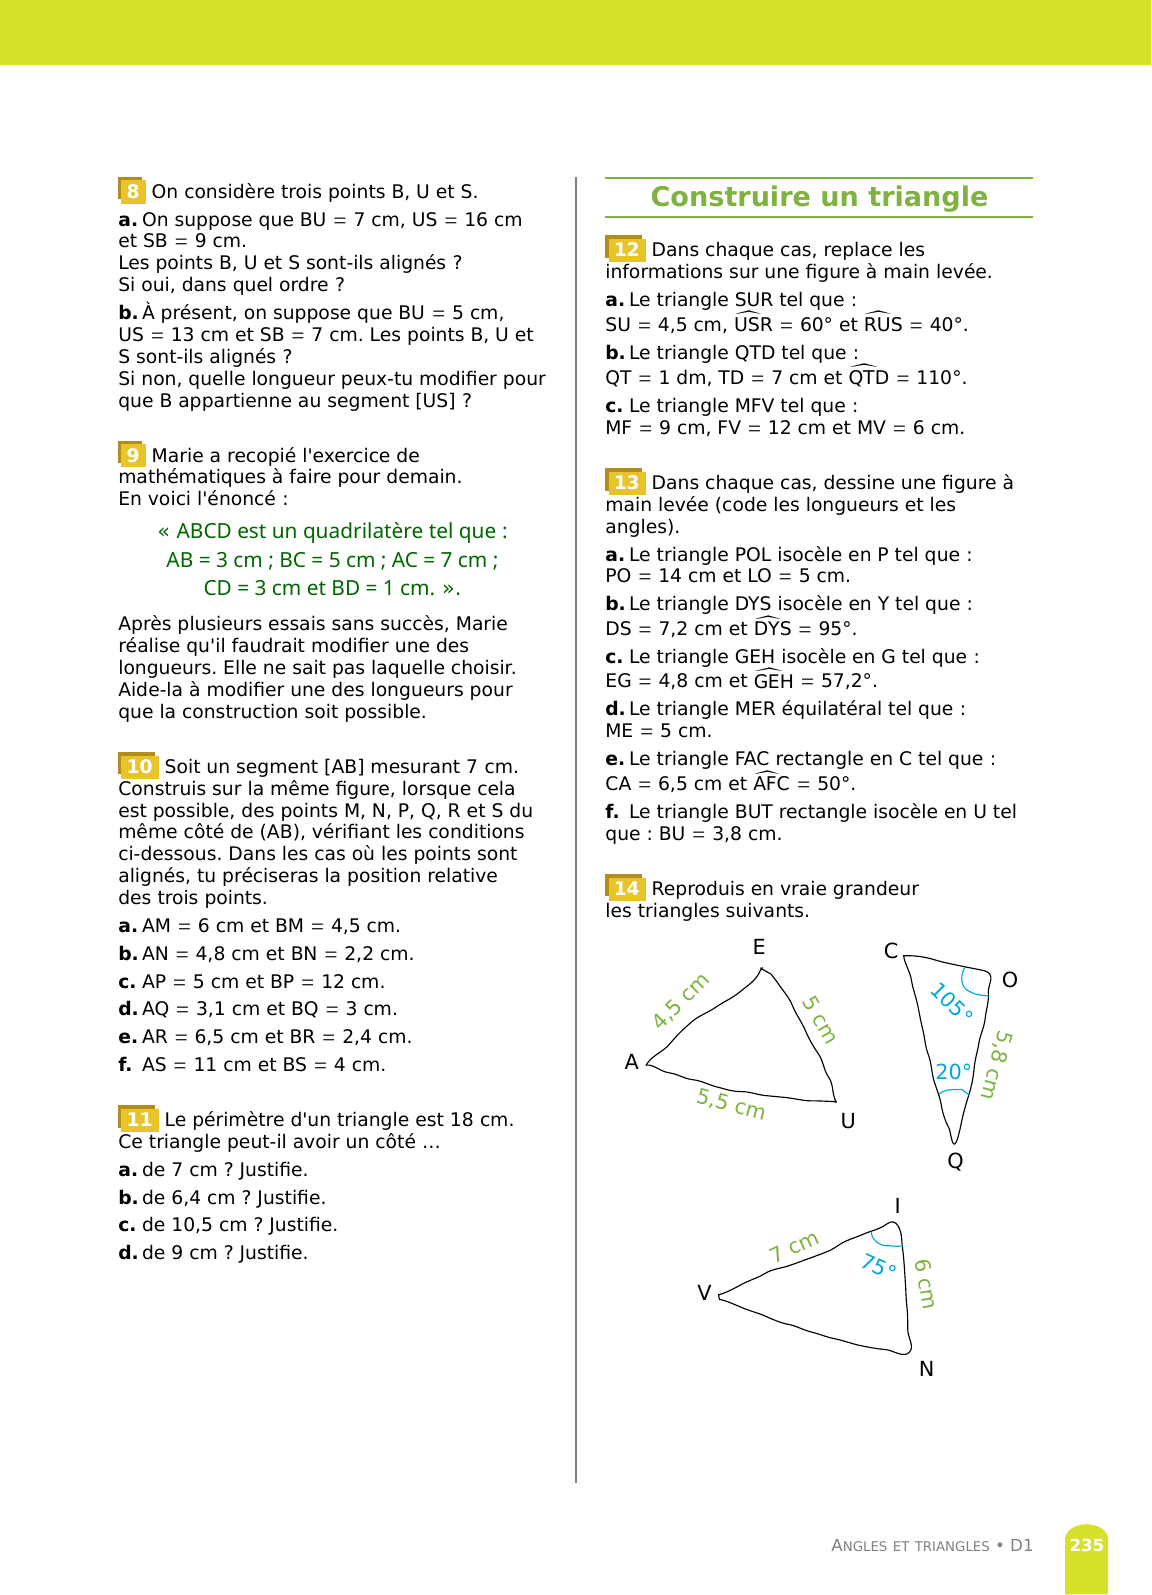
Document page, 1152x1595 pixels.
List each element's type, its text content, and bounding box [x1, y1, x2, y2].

subtitle Le triangle SUR tel que : SU = 4,5 cm,= 60° et= 40°. [605, 289, 1033, 336]
subtitle Reproduis en vraie grandeur les triangles suivants. [605, 874, 1033, 922]
subtitle Dans chaque cas, dessine une figure à main levée (code les longueurs et les angles). [605, 468, 1033, 538]
subtitle AR = 6,5 cm et BR = 2,4 cm. [118, 1026, 546, 1048]
subtitle Après plusieurs essais sans succès, Marie réalise qu'il faudrait modifier une des longueurs. Elle ne sait pas laquelle choisir. Aide-la à modifier une des longueurs pour que la construction soit possible. [118, 613, 546, 723]
subtitle Dans chaque cas, replace les informations sur une figure à main levée. [605, 235, 1033, 283]
subtitle Marie a recopié l'exercice de mathématiques à faire pour demain. En voici l'énoncé : [118, 441, 546, 510]
list À présent, on suppose que BU = 5 cm, US = 13 cm et SB = 7 cm. Les points B, U et S sont-ils alignés ? Si non, quelle longueur peux-tu modifier pour que B appartienne au segment [US] ? [118, 302, 546, 411]
subtitle AP = 5 cm et BP = 12 cm. [118, 971, 546, 992]
text Construire un triangle [605, 179, 1033, 216]
subtitle AN = 4,8 cm et BN = 2,2 cm. [118, 943, 546, 965]
subtitle Le triangle BUT rectangle isocèle en U tel que : BU = 3,8 cm. [605, 801, 1033, 844]
subtitle Le triangle MER équilatéral tel que : ME = 5 cm. [605, 698, 1033, 742]
subtitle de 9 cm ? Justifie. [118, 1242, 546, 1264]
subtitle Le triangle GEH isocèle en G tel que : EG = 4,8 cm et= 57,2°. [605, 646, 1033, 692]
list On suppose que BU = 7 cm, US = 16 cm et SB = 9 cm. Les points B, U et S sont-ils alignés ? Si oui, dans quel ordre ? [118, 209, 546, 296]
subtitle Le triangle FAC rectangle en C tel que : CA = 6,5 cm et= 50°. [605, 748, 1033, 795]
subtitle « ABCD est un quadrilatère tel que : AB = 3 cm ; BC = 5 cm ; AC = 7 cm ; CD = 3 cm et BD = 1 cm. ». [118, 516, 546, 602]
subtitle Le triangle MFV tel que : MF = 9 cm, FV = 12 cm et MV = 6 cm. [605, 395, 1033, 439]
subtitle Soit un segment [AB] mesurant 7 cm. Construis sur la même figure, lorsque cela est possible, des points M, N, P, Q, R et S du même côté de (AB), vérifiant les conditions ci-dessous. Dans les cas où les points sont alignés, tu préciseras la position relative des trois points. [118, 752, 546, 909]
subtitle de 6,4 cm ? Justifie. [118, 1187, 546, 1208]
subtitle de 7 cm ? Justifie. [118, 1159, 546, 1181]
subtitle Le périmètre d'un triangle est 18 cm. Ce triangle peut-il avoir un côté … [118, 1105, 546, 1153]
subtitle AM = 6 cm et BM = 4,5 cm. [118, 915, 546, 937]
subtitle On considère trois points B, U et S. [142, 177, 546, 203]
subtitle de 10,5 cm ? Justifie. [118, 1214, 546, 1236]
subtitle Le triangle QTD tel que : QT = 1 dm, TD = 7 cm et= 110°. [605, 342, 1033, 389]
subtitle AQ = 3,1 cm et BQ = 3 cm. [118, 998, 546, 1020]
subtitle Le triangle DYS isocèle en Y tel que : DS = 7,2 cm et= 95°. [605, 593, 1033, 640]
subtitle AS = 11 cm et BS = 4 cm. [118, 1054, 546, 1076]
subtitle Le triangle POL isocèle en P tel que : PO = 14 cm et LO = 5 cm. [605, 543, 1033, 587]
